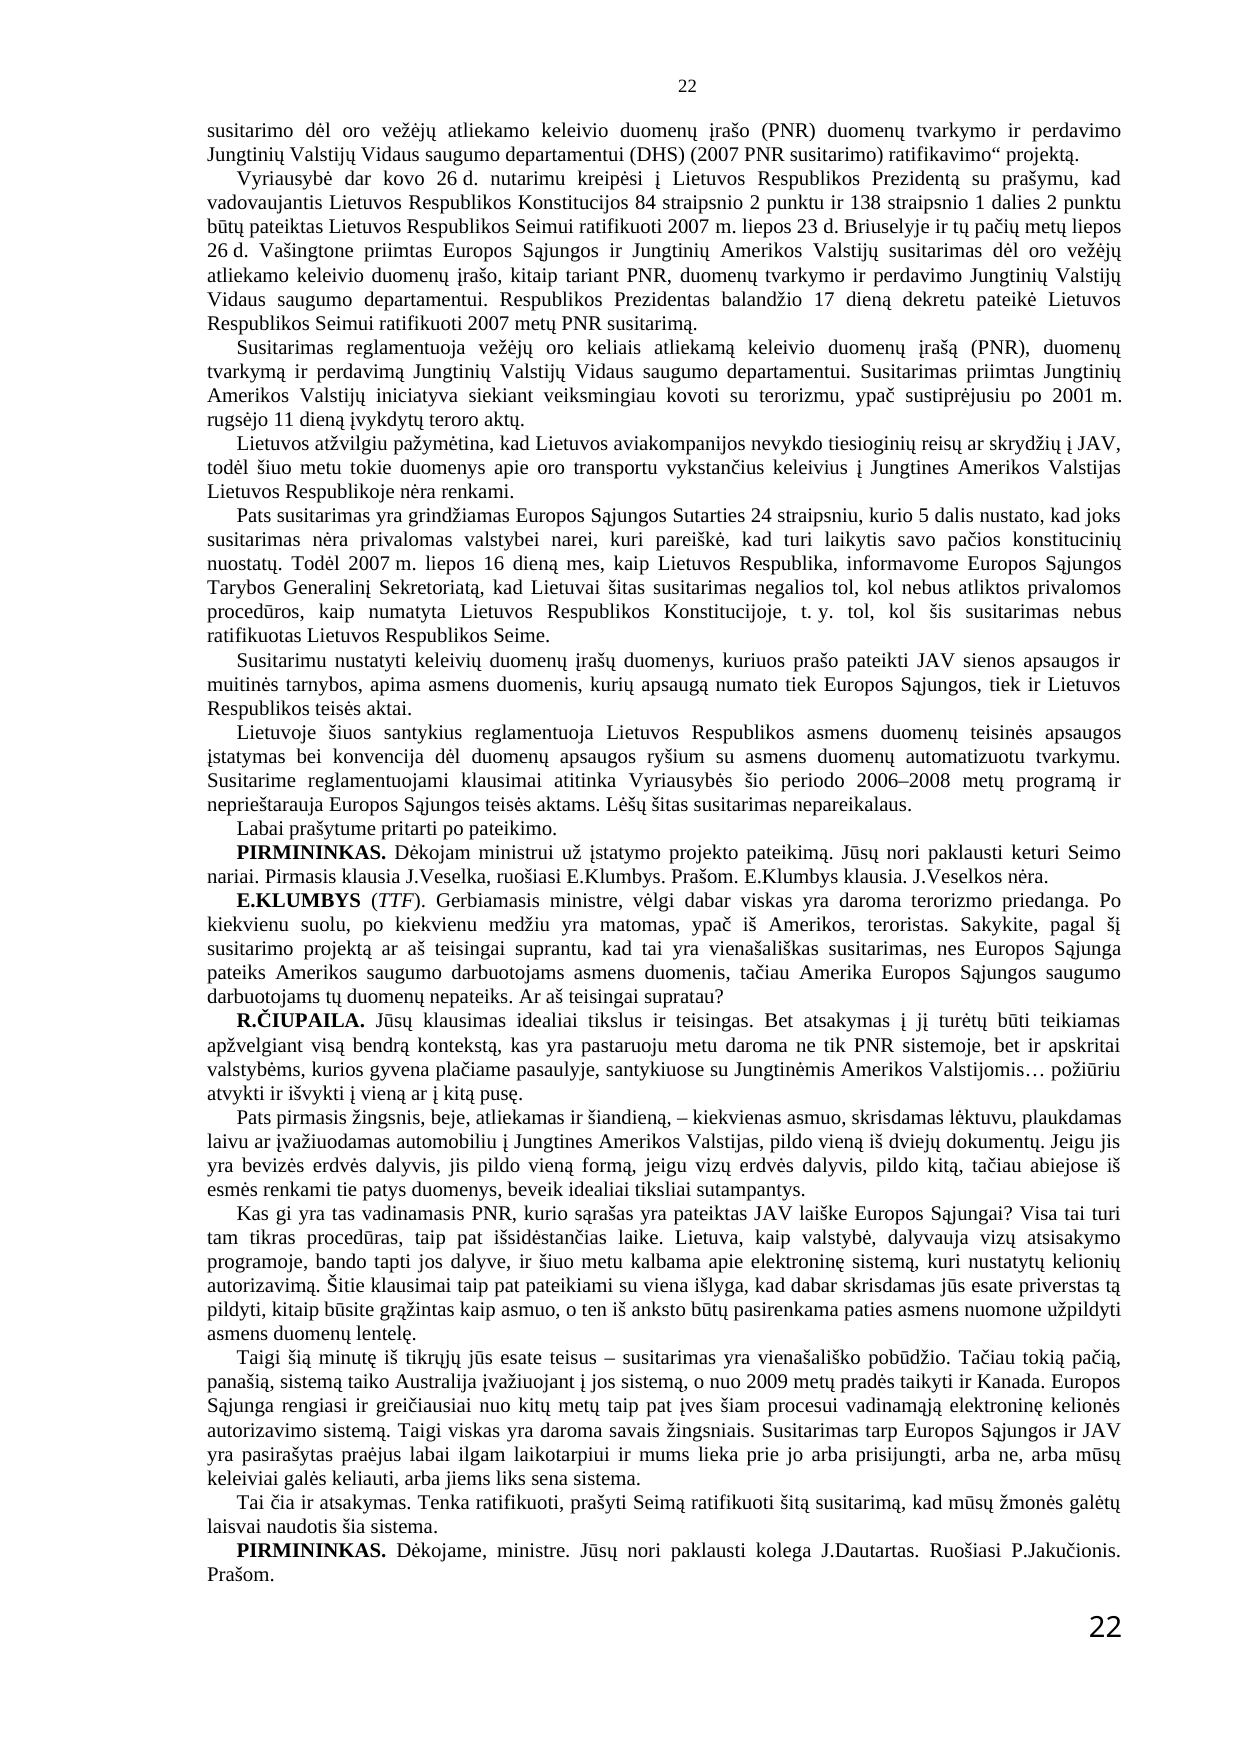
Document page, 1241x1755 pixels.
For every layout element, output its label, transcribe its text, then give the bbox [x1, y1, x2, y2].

text Labai prašytume pritarti po pateikimo. [207, 816, 1122, 840]
text Tai čia ir atsakymas. Tenka ratifikuoti, prašyti Seimą ratifikuoti šitą susitarimą, kad mūsų žmonės galėtų laisvai naudotis šia sistema. [207, 1490, 1122, 1538]
text Taigi šią minutę iš tikrųjų jūs esate teisus – susitarimas yra vienašališko pobūdžio. Tačiau tokią pačią, panašią, sistemą taiko Australija įvažiuojant į jos sistemą, o nuo 2009 metų pradės taikyti ir Kanada. Europos Sąjunga rengiasi ir greičiausiai nuo kitų metų taip pat įves šiam procesui vadinamąją elektroninę kelionės autorizavimo sistemą. Taigi viskas yra daroma savais žingsniais. Susitarimas tarp Europos Sąjungos ir JAV yra pasirašytas praėjus labai ilgam laikotarpiui ir mums lieka prie jo arba prisijungti, arba ne, arba mūsų keleiviai galės keliauti, arba jiems liks sena sistema. [207, 1345, 1122, 1490]
text Kas gi yra tas vadinamasis PNR, kurio sąrašas yra pateiktas JAV laiške Europos Sąjungai? Visa tai turi tam tikras procedūras, taip pat išsidėstančias laike. Lietuva, kaip valstybė, dalyvauja vizų atsisakymo programoje, bando tapti jos dalyve, ir šiuo metu kalbama apie elektroninę sistemą, kuri nustatytų kelionių autorizavimą. Šitie klausimai taip pat pateikiami su viena išlyga, kad dabar skrisdamas jūs esate priverstas tą pildyti, kitaip būsite grąžintas kaip asmuo, o ten iš anksto būtų pasirenkama paties asmens nuomone užpildyti asmens duomenų lentelę. [207, 1201, 1122, 1345]
text Lietuvoje šiuos santykius reglamentuoja Lietuvos Respublikos asmens duomenų teisinės apsaugos įstatymas bei konvencija dėl duomenų apsaugos ryšium su asmens duomenų automatizuotu tvarkymu. Susitarime reglamentuojami klausimai atitinka Vyriausybės šio periodo 2006–2008 metų programą ir neprieštarauja Europos Sąjungos teisės aktams. Lėšų šitas susitarimas nepareikalaus. [207, 720, 1122, 816]
text Vyriausybė dar kovo 26 d. nutarimu kreipėsi į Lietuvos Respublikos Prezidentą su prašymu, kad vadovaujantis Lietuvos Respublikos Konstitucijos 84 straipsnio 2 punktu ir 138 straipsnio 1 dalies 2 punktu būtų pateiktas Lietuvos Respublikos Seimui ratifikuoti 2007 m. liepos 23 d. Briuselyje ir tų pačių metų liepos 26 d. Vašingtone priimtas Europos Sąjungos ir Jungtinių Amerikos Valstijų susitarimas dėl oro vežėjų atliekamo keleivio duomenų įrašo, kitaip tariant PNR, duomenų tvarkymo ir perdavimo Jungtinių Valstijų Vidaus saugumo departamentui. Respublikos Prezidentas balandžio 17 dieną dekretu pateikė Lietuvos Respublikos Seimui ratifikuoti 2007 metų PNR susitarimą. [207, 166, 1122, 335]
text Susitarimu nustatyti keleivių duomenų įrašų duomenys, kuriuos prašo pateikti JAV sienos apsaugos ir muitinės tarnybos, apima asmens duomenis, kurių apsaugą numato tiek Europos Sąjungos, tiek ir Lietuvos Respublikos teisės aktai. [207, 647, 1122, 720]
text E.KLUMBYS (TTF). Gerbiamasis ministre, vėlgi dabar viskas yra daroma terorizmo priedanga. Po kiekvienu suolu, po kiekvienu medžiu yra matomas, ypač iš Amerikos, teroristas. Sakykite, pagal šį susitarimo projektą ar aš teisingai suprantu, kad tai yra vienašališkas susitarimas, nes Europos Sąjunga pateiks Amerikos saugumo darbuotojams asmens duomenis, tačiau Amerika Europos Sąjungos saugumo darbuotojams tų duomenų nepateiks. Ar aš teisingai supratau? [207, 888, 1122, 1008]
text PIRMININKAS. Dėkojame, ministre. Jūsų nori paklausti kolega J.Dautartas. Ruošiasi P.Jakučionis. Prašom. [207, 1538, 1122, 1586]
text Lietuvos atžvilgiu pažymėtina, kad Lietuvos aviakompanijos nevykdo tiesioginių reisų ar skrydžių į JAV, todėl šiuo metu tokie duomenys apie oro transportu vykstančius keleivius į Jungtines Amerikos Valstijas Lietuvos Respublikoje nėra renkami. [207, 431, 1122, 503]
text Susitarimas reglamentuoja vežėjų oro keliais atliekamą keleivio duomenų įrašą (PNR), duomenų tvarkymą ir perdavimą Jungtinių Valstijų Vidaus saugumo departamentui. Susitarimas priimtas Jungtinių Amerikos Valstijų iniciatyva siekiant veiksmingiau kovoti su terorizmu, ypač sustiprėjusiu po 2001 m. rugsėjo 11 dieną įvykdytų teroro aktų. [207, 335, 1122, 431]
text Pats susitarimas yra grindžiamas Europos Sąjungos Sutarties 24 straipsniu, kurio 5 dalis nustato, kad joks susitarimas nėra privalomas valstybei narei, kuri pareiškė, kad turi laikytis savo pačios konstitucinių nuostatų. Todėl 2007 m. liepos 16 dieną mes, kaip Lietuvos Respublika, informavome Europos Sąjungos Tarybos Generalinį Sekretoriatą, kad Lietuvai šitas susitarimas negalios tol, kol nebus atliktos privalomos procedūros, kaip numatyta Lietuvos Respublikos Konstitucijoje, t. y. tol, kol šis susitarimas nebus ratifikuotas Lietuvos Respublikos Seime. [207, 503, 1122, 647]
text PIRMININKAS. Dėkojam ministrui už įstatymo projekto pateikimą. Jūsų nori paklausti keturi Seimo nariai. Pirmasis klausia J.Veselka, ruošiasi E.Klumbys. Prašom. E.Klumbys klausia. J.Veselkos nėra. [207, 840, 1122, 888]
text Pats pirmasis žingsnis, beje, atliekamas ir šiandieną, – kiekvienas asmuo, skrisdamas lėktuvu, plaukdamas laivu ar įvažiuodamas automobiliu į Jungtines Amerikos Valstijas, pildo vieną iš dviejų dokumentų. Jeigu jis yra bevizės erdvės dalyvis, jis pildo vieną formą, jeigu vizų erdvės dalyvis, pildo kitą, tačiau abiejose iš esmės renkami tie patys duomenys, beveik idealiai tiksliai sutampantys. [207, 1105, 1122, 1201]
text susitarimo dėl oro vežėjų atliekamo keleivio duomenų įrašo (PNR) duomenų tvarkymo ir perdavimo Jungtinių Valstijų Vidaus saugumo departamentui (DHS) (2007 PNR susitarimo) ratifikavimo“ projektą. [207, 118, 1122, 166]
text R.ČIUPAILA. Jūsų klausimas idealiai tikslus ir teisingas. Bet atsakymas į jį turėtų būti teikiamas apžvelgiant visą bendrą kontekstą, kas yra pastaruoju metu daroma ne tik PNR sistemoje, bet ir apskritai valstybėms, kurios gyvena plačiame pasaulyje, santykiuose su Jungtinėmis Amerikos Valstijomis… požiūriu atvykti ir išvykti į vieną ar į kitą pusę. [207, 1008, 1122, 1105]
